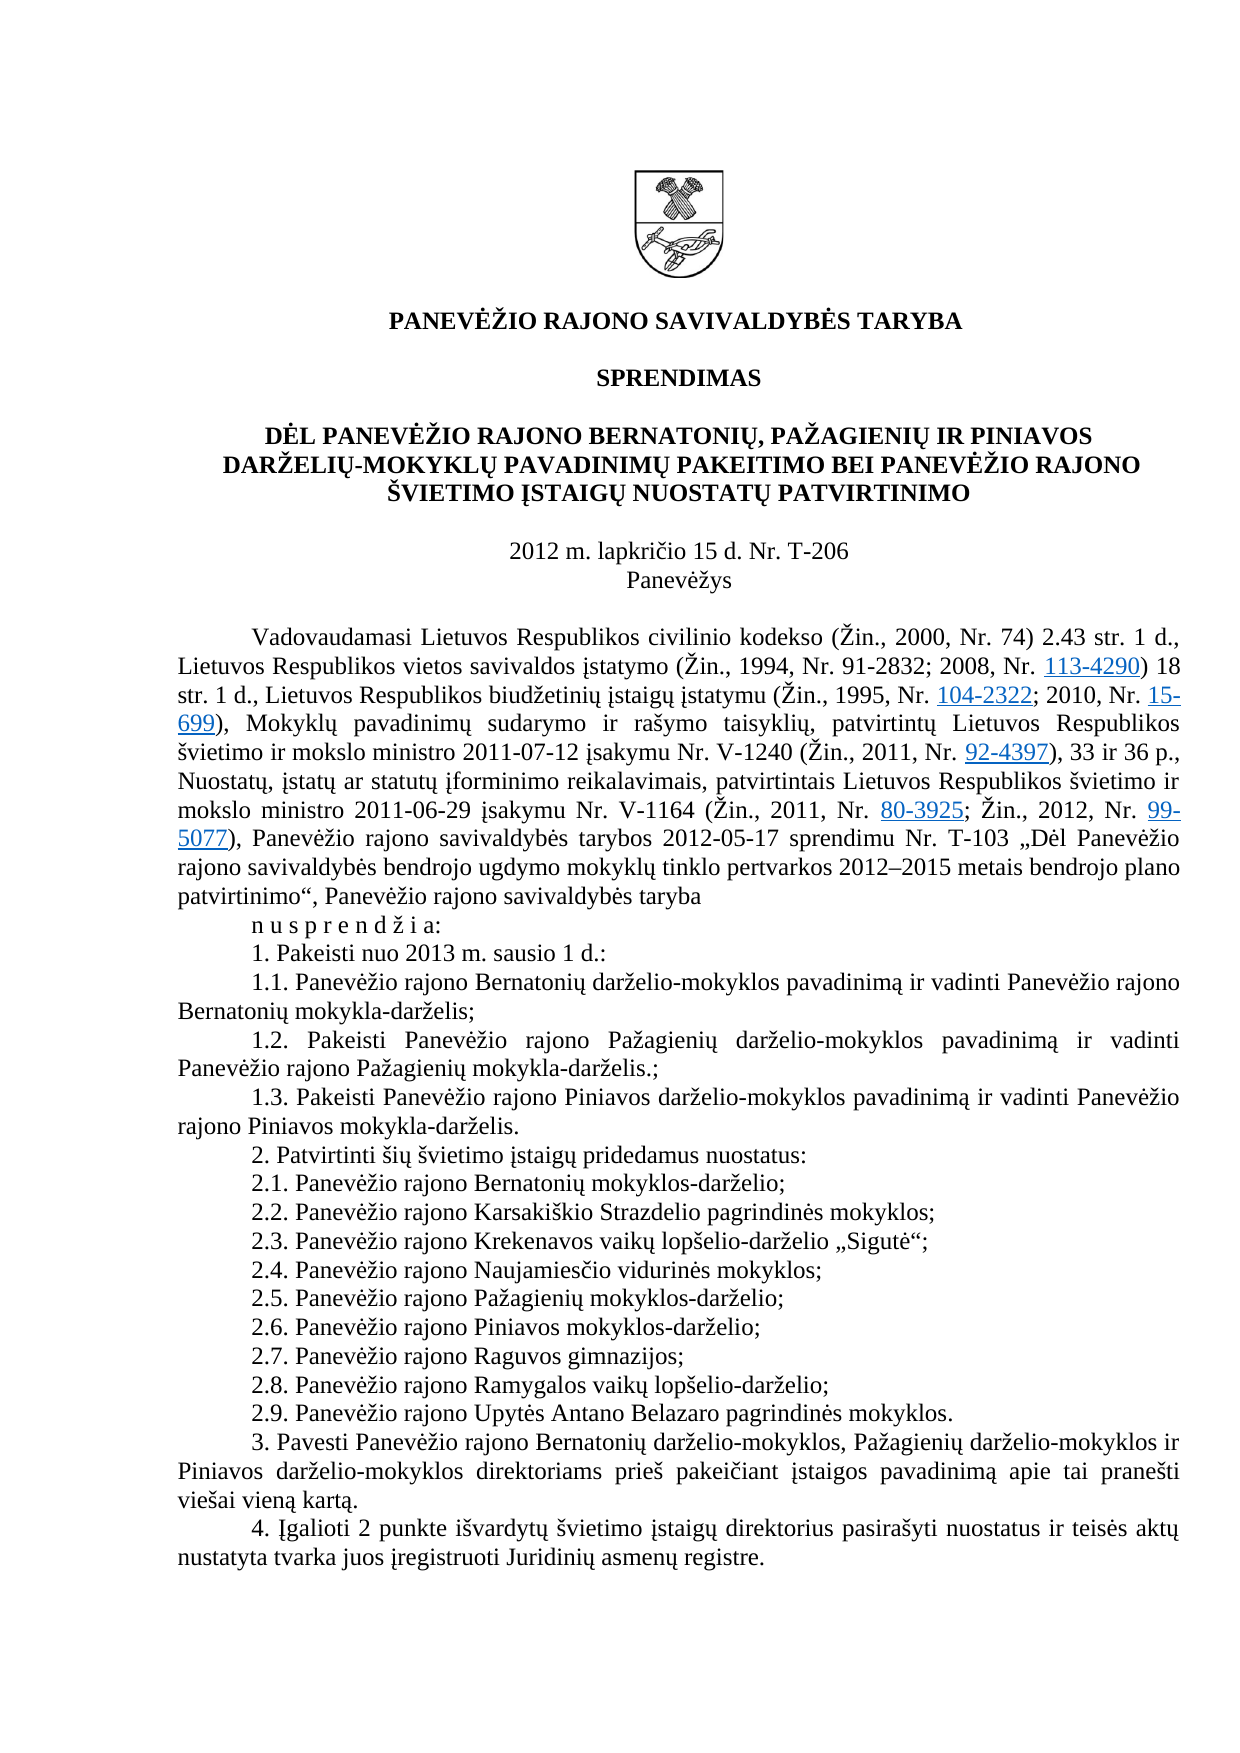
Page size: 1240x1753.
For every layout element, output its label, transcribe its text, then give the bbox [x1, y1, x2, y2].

text 2.4. Panevėžio rajono Naujamiesčio vidurinės mokyklos; [177, 1255, 1181, 1283]
text 2.3. Panevėžio rajono Krekenavos vaikų lopšelio-darželio „Sigutė“; [177, 1226, 1181, 1255]
text n u s p r e n d ž i a: [177, 910, 1181, 938]
text 2. Patvirtinti šių švietimo įstaigų pridedamus nuostatus: [177, 1140, 1181, 1168]
text 3. Pavesti Panevėžio rajono Bernatonių darželio-mokyklos, Pažagienių darželio-mokyklos ir Piniavos darželio-mokyklos direktoriams prieš pakeičiant įstaigos pavadinimą apie tai pranešti viešai vieną kartą. [177, 1427, 1181, 1513]
text 2012 m. lapkričio 15 d. Nr. T-206 [177, 536, 1181, 565]
text PANEVĖŽIO RAJONO SAVIVALDYBĖS TARYBA [177, 306, 1181, 335]
text 1.1. Panevėžio rajono Bernatonių darželio-mokyklos pavadinimą ir vadinti Panevėžio rajono Bernatonių mokykla-darželis; [177, 967, 1181, 1025]
text 2.8. Panevėžio rajono Ramygalos vaikų lopšelio-darželio; [177, 1370, 1181, 1398]
text Panevėžys [177, 565, 1181, 593]
text Vadovaudamasi Lietuvos Respublikos civilinio kodekso (Žin., 2000, Nr. 74) 2.43 str. 1 d., Lietuvos Respublikos vietos savivaldos įstatymo (Žin., 1994, Nr. 91-2832; 2008, Nr. 113-4290) 18 str. 1 d., Lietuvos Respublikos biudžetinių įstaigų įstatymu (Žin., 1995, Nr. 104-2322; 2010, Nr. 15-699), Mokyklų pavadinimų sudarymo ir rašymo taisyklių, patvirtintų Lietuvos Respublikos švietimo ir mokslo ministro 2011-07-12 įsakymu Nr. V-1240 (Žin., 2011, Nr. 92-4397), 33 ir 36 p., Nuostatų, įstatų ar statutų įforminimo reikalavimais, patvirtintais Lietuvos Respublikos švietimo ir mokslo ministro 2011-06-29 įsakymu Nr. V-1164 (Žin., 2011, Nr. 80-3925; Žin., 2012, Nr. 99-5077), Panevėžio rajono savivaldybės tarybos 2012-05-17 sprendimu Nr. T-103 „Dėl Panevėžio rajono savivaldybės bendrojo ugdymo mokyklų tinklo pertvarkos 2012–2015 metais bendrojo plano patvirtinimo“, Panevėžio rajono savivaldybės taryba [177, 622, 1181, 910]
text DARŽELIŲ-MOKYKLŲ PAVADINIMŲ PAKEITIMO BEI PANEVĖŽIO RAJONO ŠVIETIMO ĮSTAIGŲ NUOSTATŲ PATVIRTINIMO [177, 450, 1181, 507]
text SPRENDIMAS [177, 363, 1181, 392]
text 2.5. Panevėžio rajono Pažagienių mokyklos-darželio; [177, 1283, 1181, 1312]
text 2.2. Panevėžio rajono Karsakiškio Strazdelio pagrindinės mokyklos; [177, 1197, 1181, 1226]
text DĖL PANEVĖŽIO RAJONO BERNATONIŲ, PAŽAGIENIŲ IR PINIAVOS [177, 421, 1181, 450]
text 1.2. Pakeisti Panevėžio rajono Pažagienių darželio-mokyklos pavadinimą ir vadinti Panevėžio rajono Pažagienių mokykla-darželis.; [177, 1025, 1181, 1082]
text 2.1. Panevėžio rajono Bernatonių mokyklos-darželio; [177, 1168, 1181, 1197]
text 4. Įgalioti 2 punkte išvardytų švietimo įstaigų direktorius pasirašyti nuostatus ir teisės aktų nustatyta tvarka juos įregistruoti Juridinių asmenų registre. [177, 1513, 1181, 1571]
text 2.6. Panevėžio rajono Piniavos mokyklos-darželio; [177, 1312, 1181, 1341]
text 1. Pakeisti nuo 2013 m. sausio 1 d.: [177, 938, 1181, 967]
text 2.7. Panevėžio rajono Raguvos gimnazijos; [177, 1341, 1181, 1370]
text 1.3. Pakeisti Panevėžio rajono Piniavos darželio-mokyklos pavadinimą ir vadinti Panevėžio rajono Piniavos mokykla-darželis. [177, 1082, 1181, 1140]
text 2.9. Panevėžio rajono Upytės Antano Belazaro pagrindinės mokyklos. [177, 1398, 1181, 1427]
